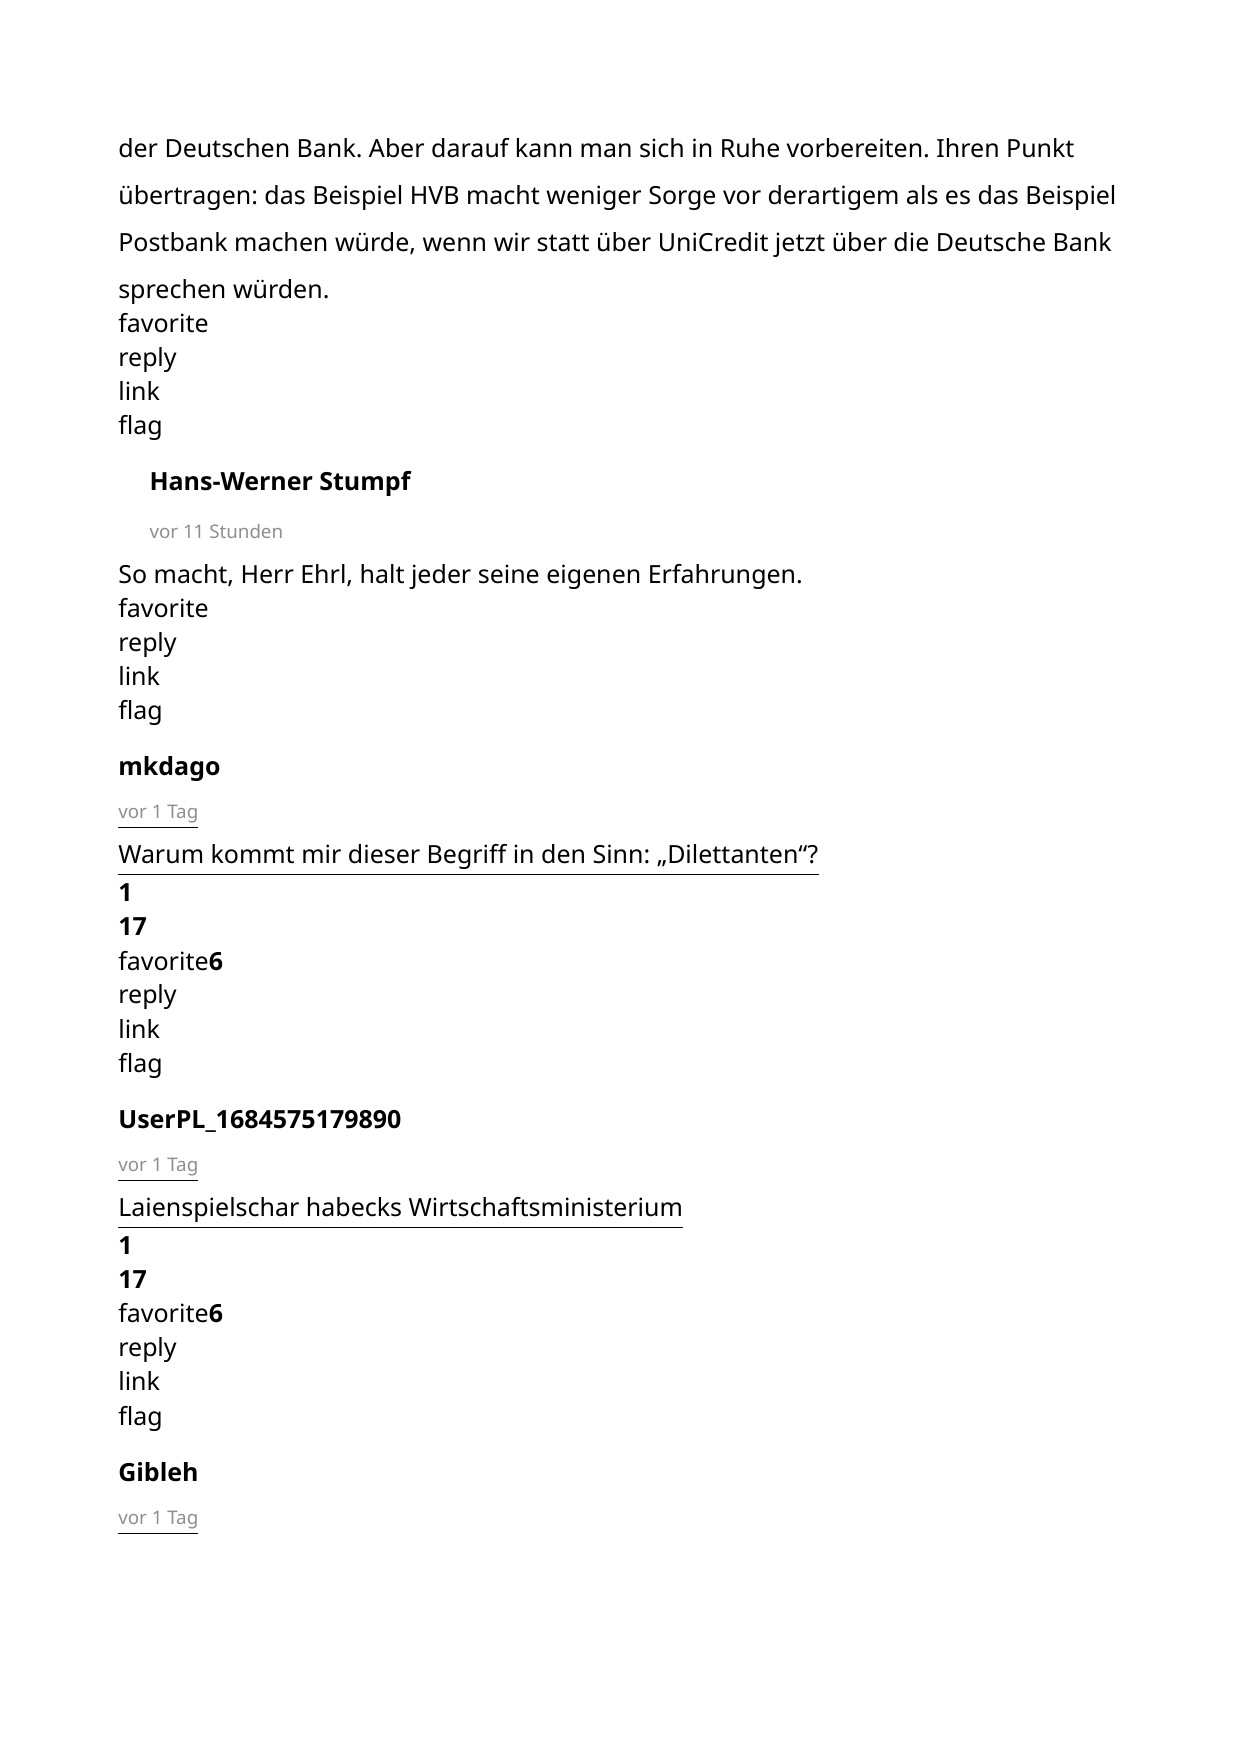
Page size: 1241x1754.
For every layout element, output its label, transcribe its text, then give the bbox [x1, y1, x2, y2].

text 17 [118, 909, 1122, 943]
text 17 [118, 1262, 1122, 1296]
text Gibleh [118, 1448, 1114, 1488]
text reply [118, 624, 1122, 658]
text mkdago [118, 742, 1114, 783]
text flag [118, 408, 1122, 442]
text vor 1 Tag [118, 1151, 1122, 1181]
text vor 11 Stunden [149, 514, 1122, 543]
text flag [118, 1045, 1122, 1079]
text link [118, 658, 1122, 692]
text reply [118, 977, 1122, 1011]
text vor 1 Tag [118, 798, 1122, 828]
text link [118, 374, 1122, 408]
text reply [118, 1330, 1122, 1364]
text vor 1 Tag [118, 1504, 1122, 1534]
text flag [118, 1398, 1122, 1432]
text flag [118, 692, 1122, 727]
text Hans-Werner Stumpf [149, 457, 1114, 498]
text link [118, 1364, 1122, 1398]
text UserPL_1684575179890 [118, 1095, 1114, 1136]
text favorite [118, 590, 1122, 624]
text So macht, Herr Ehrl, halt jeder seine eigenen Erfahrungen. [118, 543, 1122, 590]
text 1 [118, 1228, 1122, 1262]
text favorite6 [118, 943, 1122, 977]
text reply [118, 340, 1122, 374]
text favorite [118, 306, 1122, 340]
text Laienspielschar habecks Wirtschaftsministerium [118, 1181, 1122, 1228]
text 1 [118, 875, 1122, 909]
text favorite6 [118, 1296, 1122, 1330]
text Warum kommt mir dieser Begriff in den Sinn: „Dilettanten“? [118, 828, 1122, 875]
text link [118, 1011, 1122, 1045]
text der Deutschen Bank. Aber darauf kann man sich in Ruhe vorbereiten. Ihren Punkt übertragen: das Beispiel HVB macht weniger Sorge vor derartigem als es das Beispiel Postbank machen würde, wenn wir statt über UniCredit jetzt über die Deutsche Bank sprechen würden. [118, 118, 1122, 306]
